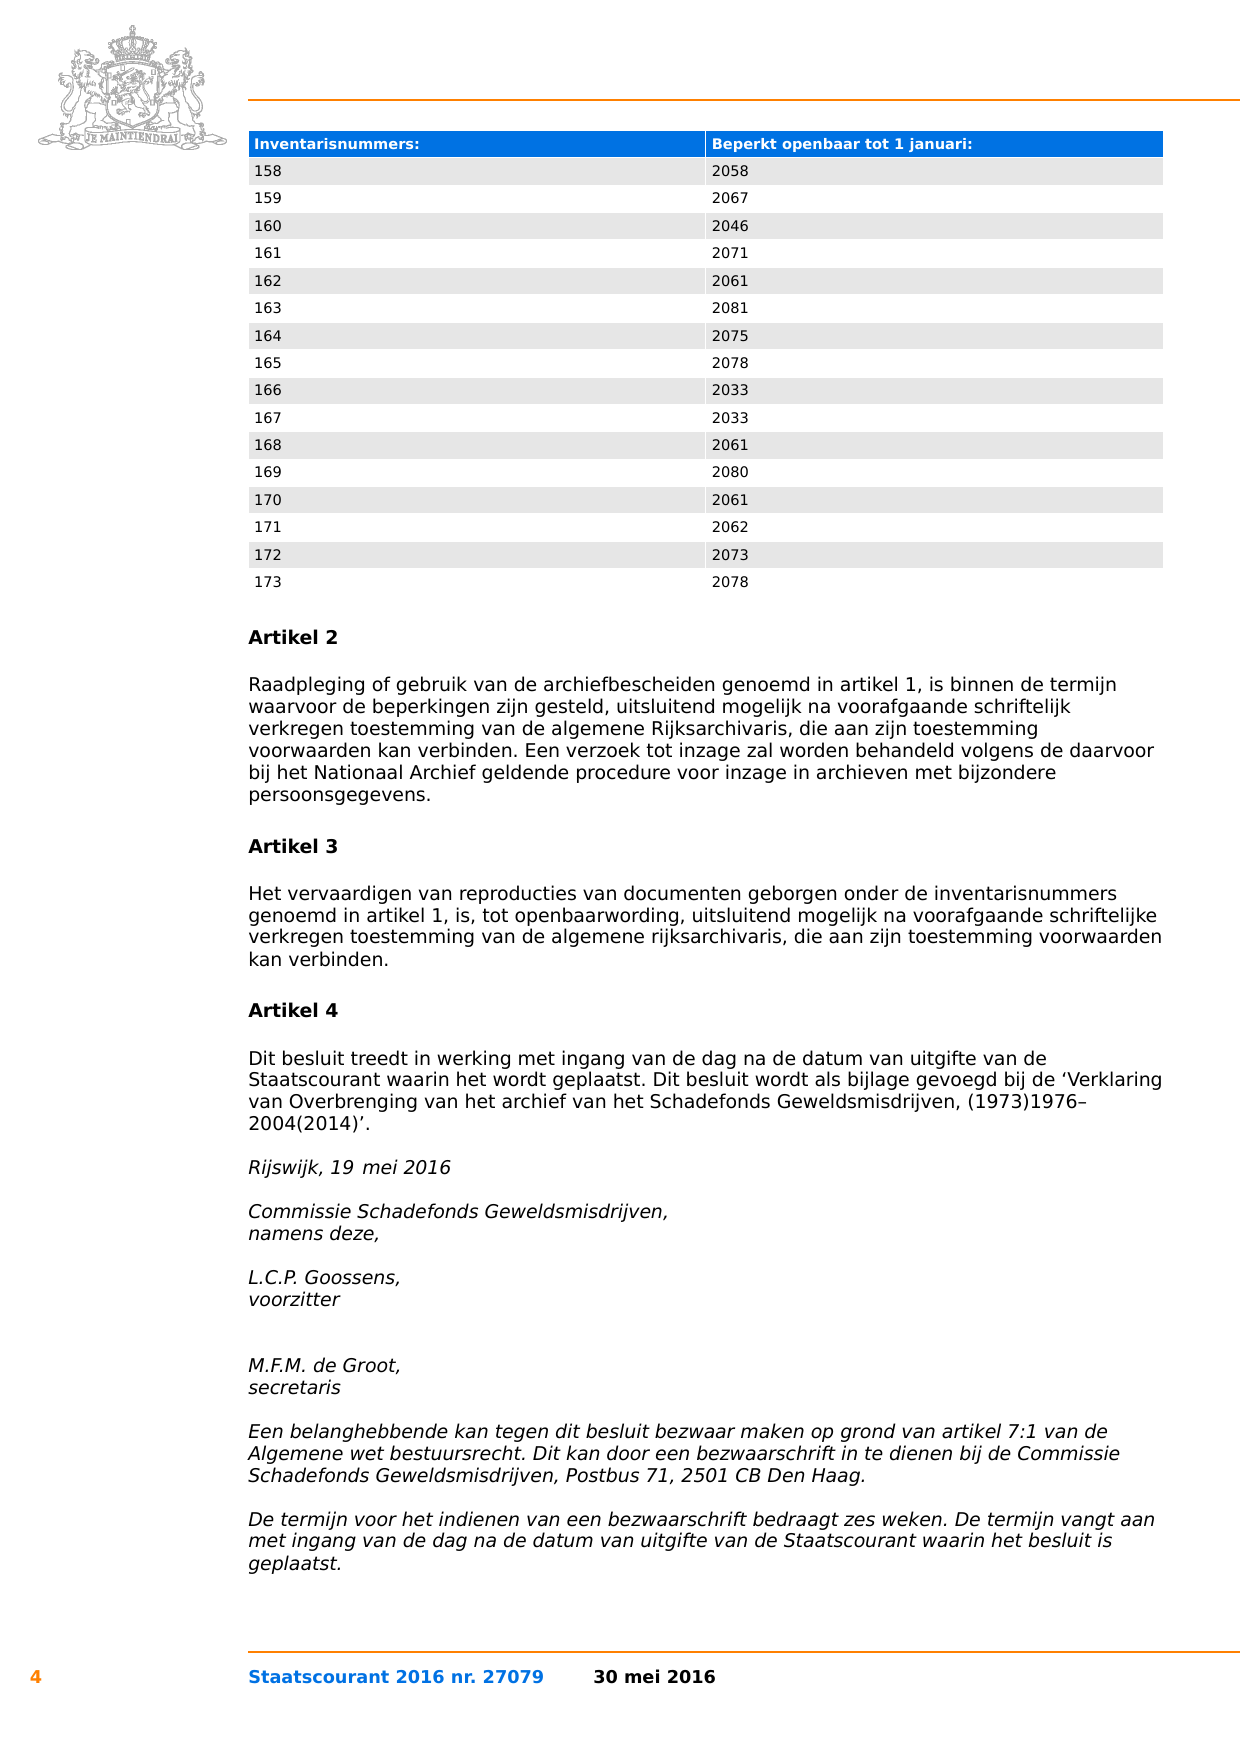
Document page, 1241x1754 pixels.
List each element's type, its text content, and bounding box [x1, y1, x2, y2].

table_cell 2078 [706, 350, 1163, 376]
table_cell 159 [249, 186, 705, 212]
table_cell 160 [249, 213, 705, 239]
table_cell 2080 [706, 460, 1163, 486]
table_cell 2067 [706, 186, 1163, 212]
table_cell 170 [249, 487, 705, 513]
table_cell 2071 [706, 241, 1163, 267]
table_cell 169 [249, 460, 705, 486]
table_cell 164 [249, 323, 705, 349]
table_cell 2062 [706, 515, 1163, 541]
text Raadpleging of gebruik van de archiefbescheiden genoemd in artikel 1, is binnen de termijn waarvoor de beperkingen zijn gesteld, uitsluitend mogelijk na voorafgaande schriftelijk verkregen toestemming van de algemene Rijksarchivaris, die aan zijn toestemming voorwaarden kan verbinden. Een verzoek tot inzage zal worden behandeld volgens de daarvoor bij het Nationaal Archief geldende procedure voor inzage in archieven met bijzondere persoonsgegevens. [248, 674, 1163, 806]
table_cell 2075 [706, 323, 1163, 349]
table_cell 172 [249, 542, 705, 568]
text Rijswijk, 19 mei 2016 [248, 1157, 1163, 1179]
table_cell 2046 [706, 213, 1163, 239]
table_cell 2058 [706, 158, 1163, 185]
text Commissie Schadefonds Geweldsmisdrijven, namens deze, L.C.P. Goossens, voorzitter [248, 1201, 1163, 1311]
text Een belanghebbende kan tegen dit besluit bezwaar maken op grond van artikel 7:1 van de Algemene wet bestuursrecht. Dit kan door een bezwaarschrift in te dienen bij de Commissie Schadefonds Geweldsmisdrijven, Postbus 71, 2501 CB Den Haag. [248, 1421, 1163, 1487]
table_cell 2061 [706, 487, 1163, 513]
table_cell 173 [249, 569, 705, 596]
table_header Inventarisnummers: [249, 131, 705, 157]
table_cell 2061 [706, 268, 1163, 294]
table_cell 2033 [706, 378, 1163, 404]
table_cell 2078 [706, 569, 1163, 596]
text De termijn voor het indienen van een bezwaarschrift bedraagt zes weken. De termijn vangt aan met ingang van de dag na de datum van uitgifte van de Staatscourant waarin het besluit is geplaatst. [248, 1508, 1163, 1574]
subtitle Artikel 3 [248, 836, 1163, 857]
table_cell 2061 [706, 432, 1163, 459]
picture [38, 25, 227, 150]
table_cell 158 [249, 158, 705, 185]
table_cell 163 [249, 295, 705, 322]
subtitle Artikel 2 [248, 627, 1163, 649]
table_cell 161 [249, 241, 705, 267]
text M.F.M. de Groot, secretaris [248, 1333, 1163, 1399]
table_header Beperkt openbaar tot 1 januari: [706, 131, 1163, 157]
table_cell 162 [249, 268, 705, 294]
text Het vervaardigen van reproducties van documenten geborgen onder de inventarisnummers genoemd in artikel 1, is, tot openbaarwording, uitsluitend mogelijk na voorafgaande schriftelijke verkregen toestemming van de algemene rijksarchivaris, die aan zijn toestemming voorwaarden kan verbinden. [248, 882, 1163, 970]
table_cell 2081 [706, 295, 1163, 322]
text Dit besluit treedt in werking met ingang van de dag na de datum van uitgifte van de Staatscourant waarin het wordt geplaatst. Dit besluit wordt als bijlage gevoegd bij de ‘Verklaring van Overbrenging van het archief van het Schadefonds Geweldsmisdrijven, (1973)1976–2004(2014)’. [248, 1047, 1163, 1135]
table_cell 2033 [706, 405, 1163, 431]
table_cell 171 [249, 515, 705, 541]
table_cell 166 [249, 378, 705, 404]
table_cell 2073 [706, 542, 1163, 568]
table_cell 168 [249, 432, 705, 459]
table_cell 165 [249, 350, 705, 376]
table_cell 167 [249, 405, 705, 431]
subtitle Artikel 4 [248, 1000, 1163, 1022]
